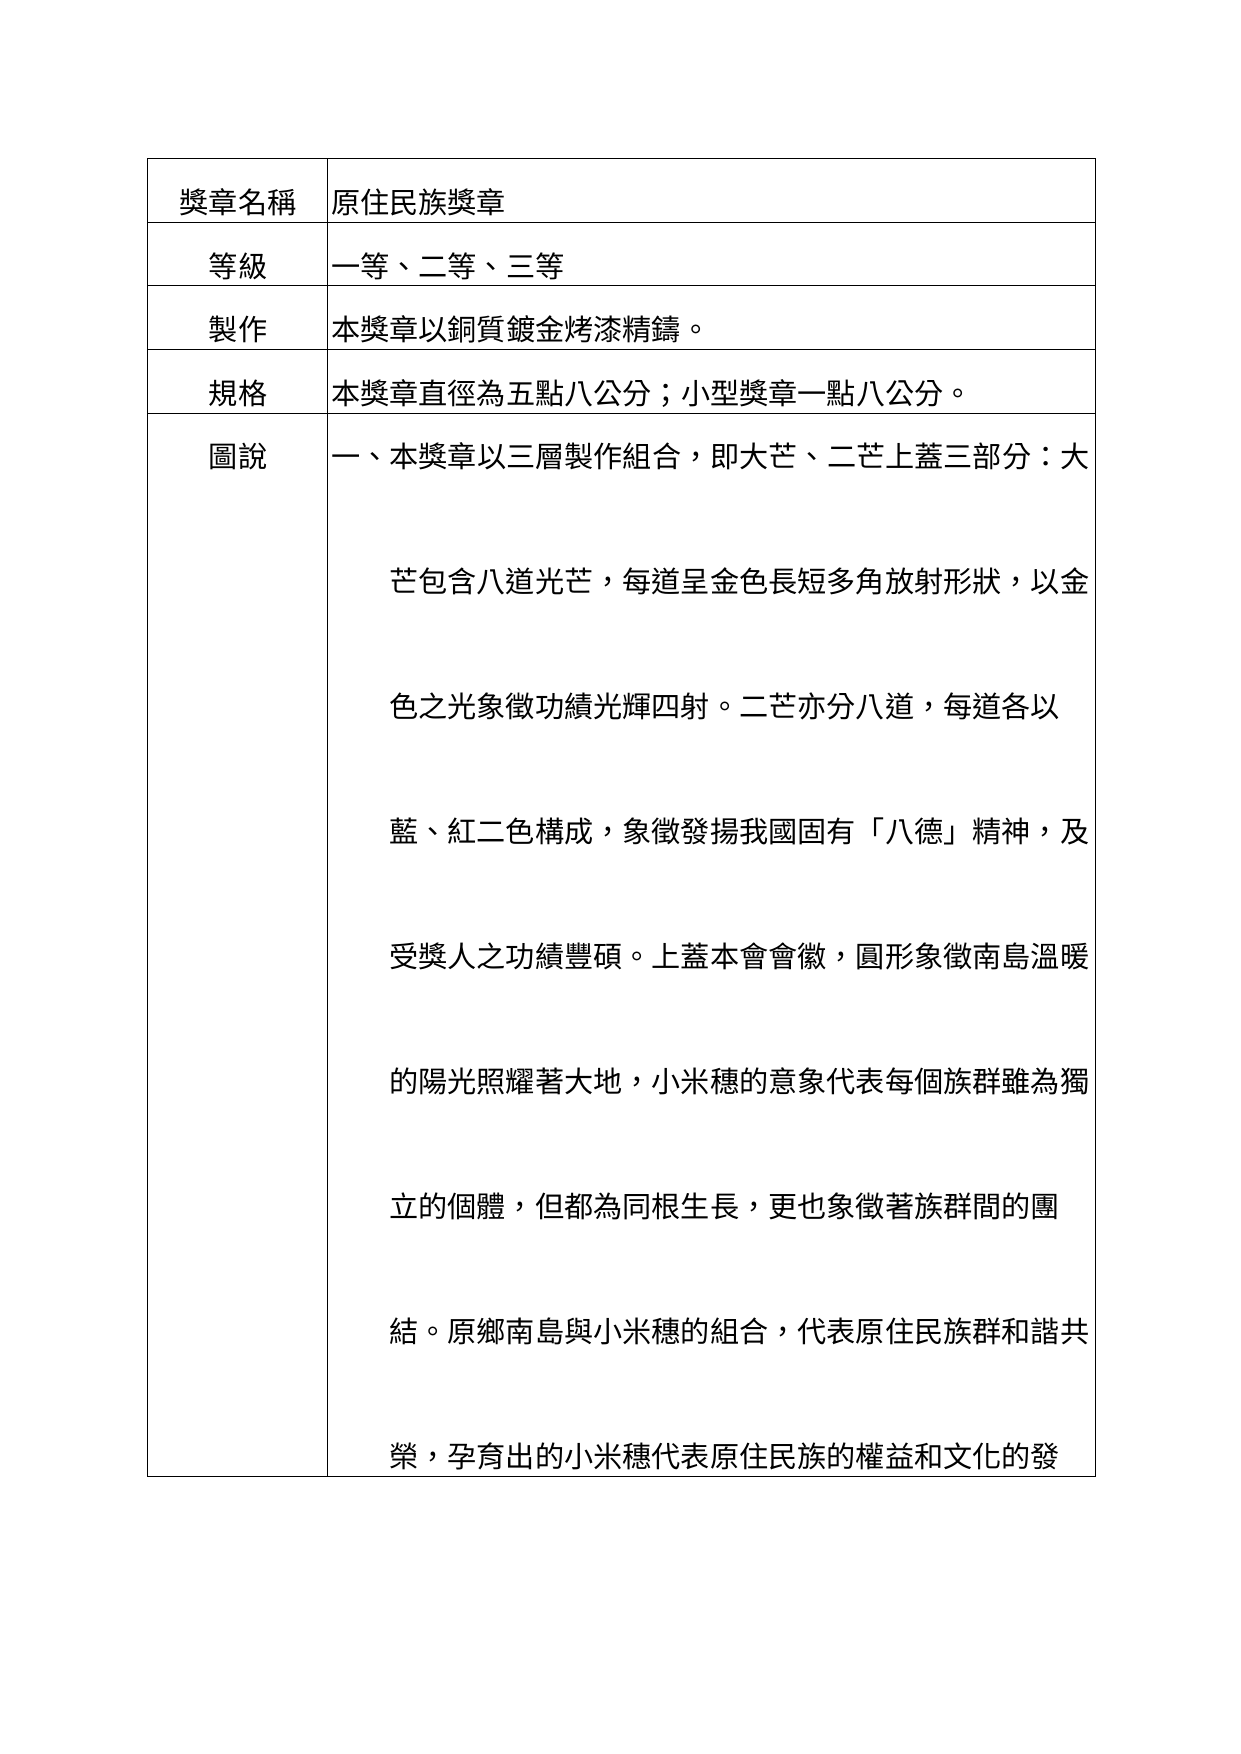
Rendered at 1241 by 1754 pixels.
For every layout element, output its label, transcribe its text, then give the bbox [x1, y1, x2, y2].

table_cell 一、本獎章以三層製作組合，即大芒、二芒上蓋三部分：大芒包含八道光芒，每道呈金色長短多角放射形狀，以金色之光象徵功績光輝四射。二芒亦分八道，每道各以藍、紅二色構成，象徵發揚我國固有「八德」精神，及受獎人之功績豐碩。上蓋本會會徽，圓形象徵南島溫暖的陽光照耀著大地，小米穗的意象代表每個族群雖為獨立的個體，但都為同根生長，更也象徵著族群間的團結。原鄉南島與小米穗的組合，代表原住民族群和諧共榮，孕育出的小米穗代表原住民族的權益和文化的發 [328, 414, 1095, 1476]
table_header 原住民族獎章 [328, 159, 1095, 222]
table_header 獎章名稱 [148, 159, 327, 222]
table_cell 一等、二等、三等 [328, 223, 1095, 285]
table_cell 等級 [148, 223, 327, 285]
table_cell 圖說 [148, 414, 327, 1476]
table_cell 規格 [148, 350, 327, 412]
table_cell 本獎章以銅質鍍金烤漆精鑄。 [328, 286, 1095, 349]
table_cell 製作 [148, 286, 327, 349]
table_cell 本獎章直徑為五點八公分；小型獎章一點八公分。 [328, 350, 1095, 412]
